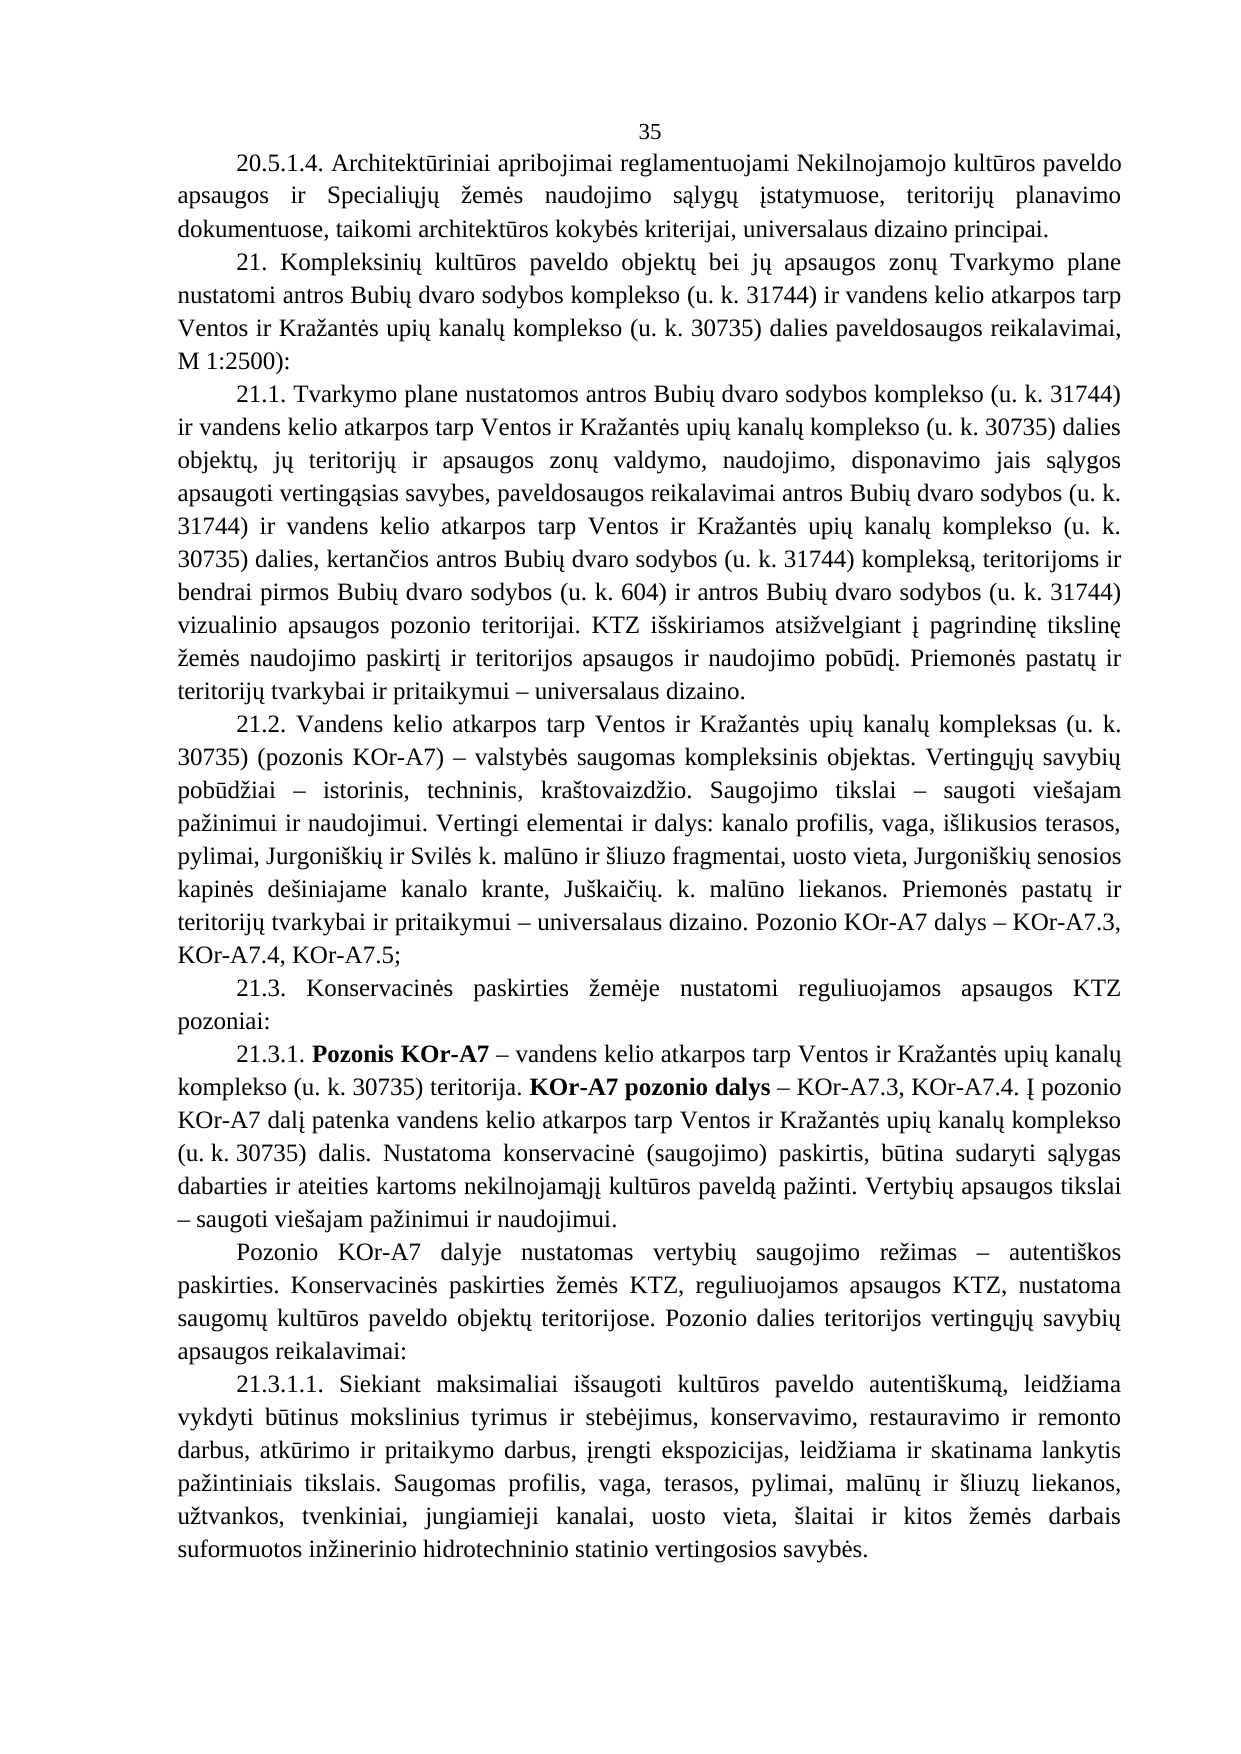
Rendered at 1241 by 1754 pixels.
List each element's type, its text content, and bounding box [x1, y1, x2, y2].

text 20.5.1.4. Architektūriniai apribojimai reglamentuojami Nekilnojamojo kultūros paveldo apsaugos ir Specialiųjų žemės naudojimo sąlygų įstatymuose, teritorijų planavimo dokumentuose, taikomi architektūros kokybės kriterijai, universalaus dizaino principai. [177, 148, 1122, 242]
text 21.1. Tvarkymo plane nustatomos antros Bubių dvaro sodybos komplekso (u. k. 31744) ir vandens kelio atkarpos tarp Ventos ir Kražantės upių kanalų komplekso (u. k. 30735) dalies objektų, jų teritorijų ir apsaugos zonų valdymo, naudojimo, disponavimo jais sąlygos apsaugoti vertingąsias savybes, paveldosaugos reikalavimai antros Bubių dvaro sodybos (u. k. 31744) ir vandens kelio atkarpos tarp Ventos ir Kražantės upių kanalų komplekso (u. k. 30735) dalies, kertančios antros Bubių dvaro sodybos (u. k. 31744) kompleksą, teritorijoms ir bendrai pirmos Bubių dvaro sodybos (u. k. 604) ir antros Bubių dvaro sodybos (u. k. 31744) vizualinio apsaugos pozonio teritorijai. KTZ išskiriamos atsižvelgiant į pagrindinę tikslinę žemės naudojimo paskirtį ir teritorijos apsaugos ir naudojimo pobūdį. Priemonės pastatų ir teritorijų tvarkybai ir pritaikymui – universalaus dizaino. [177, 379, 1122, 705]
text 21.2. Vandens kelio atkarpos tarp Ventos ir Kražantės upių kanalų kompleksas (u. k. 30735) (pozonis KOr-A7) – valstybės saugomas kompleksinis objektas. Vertingųjų savybių pobūdžiai – istorinis, techninis, kraštovaizdžio. Saugojimo tikslai – saugoti viešajam pažinimui ir naudojimui. Vertingi elementai ir dalys: kanalo profilis, vaga, išlikusios terasos, pylimai, Jurgoniškių ir Svilės k. malūno ir šliuzo fragmentai, uosto vieta, Jurgoniškių senosios kapinės dešiniajame kanalo krante, Juškaičių. k. malūno liekanos. Priemonės pastatų ir teritorijų tvarkybai ir pritaikymui – universalaus dizaino. Pozonio KOr-A7 dalys – KOr-A7.3, KOr-A7.4, KOr-A7.5; [177, 709, 1122, 969]
text Pozonio KOr-A7 dalyje nustatomas vertybių saugojimo režimas – autentiškos paskirties. Konservacinės paskirties žemės KTZ, reguliuojamos apsaugos KTZ, nustatoma saugomų kultūros paveldo objektų teritorijose. Pozonio dalies teritorijos vertingųjų savybių apsaugos reikalavimai: [177, 1237, 1122, 1365]
text 21.3. Konservacinės paskirties žemėje nustatomi reguliuojamos apsaugos KTZ pozoniai: [177, 973, 1122, 1035]
text 21.3.1. Pozonis KOr-A7 – vandens kelio atkarpos tarp Ventos ir Kražantės upių kanalų komplekso (u. k. 30735) teritorija. KOr-A7 pozonio dalys – KOr-A7.3, KOr-A7.4. Į pozonio KOr‑A7 dalį patenka vandens kelio atkarpos tarp Ventos ir Kražantės upių kanalų komplekso (u. k. 30735) dalis. Nustatoma konservacinė (saugojimo) paskirtis, būtina sudaryti sąlygas dabarties ir ateities kartoms nekilnojamąjį kultūros paveldą pažinti. Vertybių apsaugos tikslai – saugoti viešajam pažinimui ir naudojimui. [177, 1039, 1122, 1233]
text 21.3.1.1. Siekiant maksimaliai išsaugoti kultūros paveldo autentiškumą, leidžiama vykdyti būtinus mokslinius tyrimus ir stebėjimus, konservavimo, restauravimo ir remonto darbus, atkūrimo ir pritaikymo darbus, įrengti ekspozicijas, leidžiama ir skatinama lankytis pažintiniais tikslais. Saugomas profilis, vaga, terasos, pylimai, malūnų ir šliuzų liekanos, užtvankos, tvenkiniai, jungiamieji kanalai, uosto vieta, šlaitai ir kitos žemės darbais suformuotos inžinerinio hidrotechninio statinio vertingosios savybės. [177, 1369, 1122, 1563]
text 21. Kompleksinių kultūros paveldo objektų bei jų apsaugos zonų Tvarkymo plane nustatomi antros Bubių dvaro sodybos komplekso (u. k. 31744) ir vandens kelio atkarpos tarp Ventos ir Kražantės upių kanalų komplekso (u. k. 30735) dalies paveldosaugos reikalavimai, M 1:2500): [177, 247, 1122, 374]
